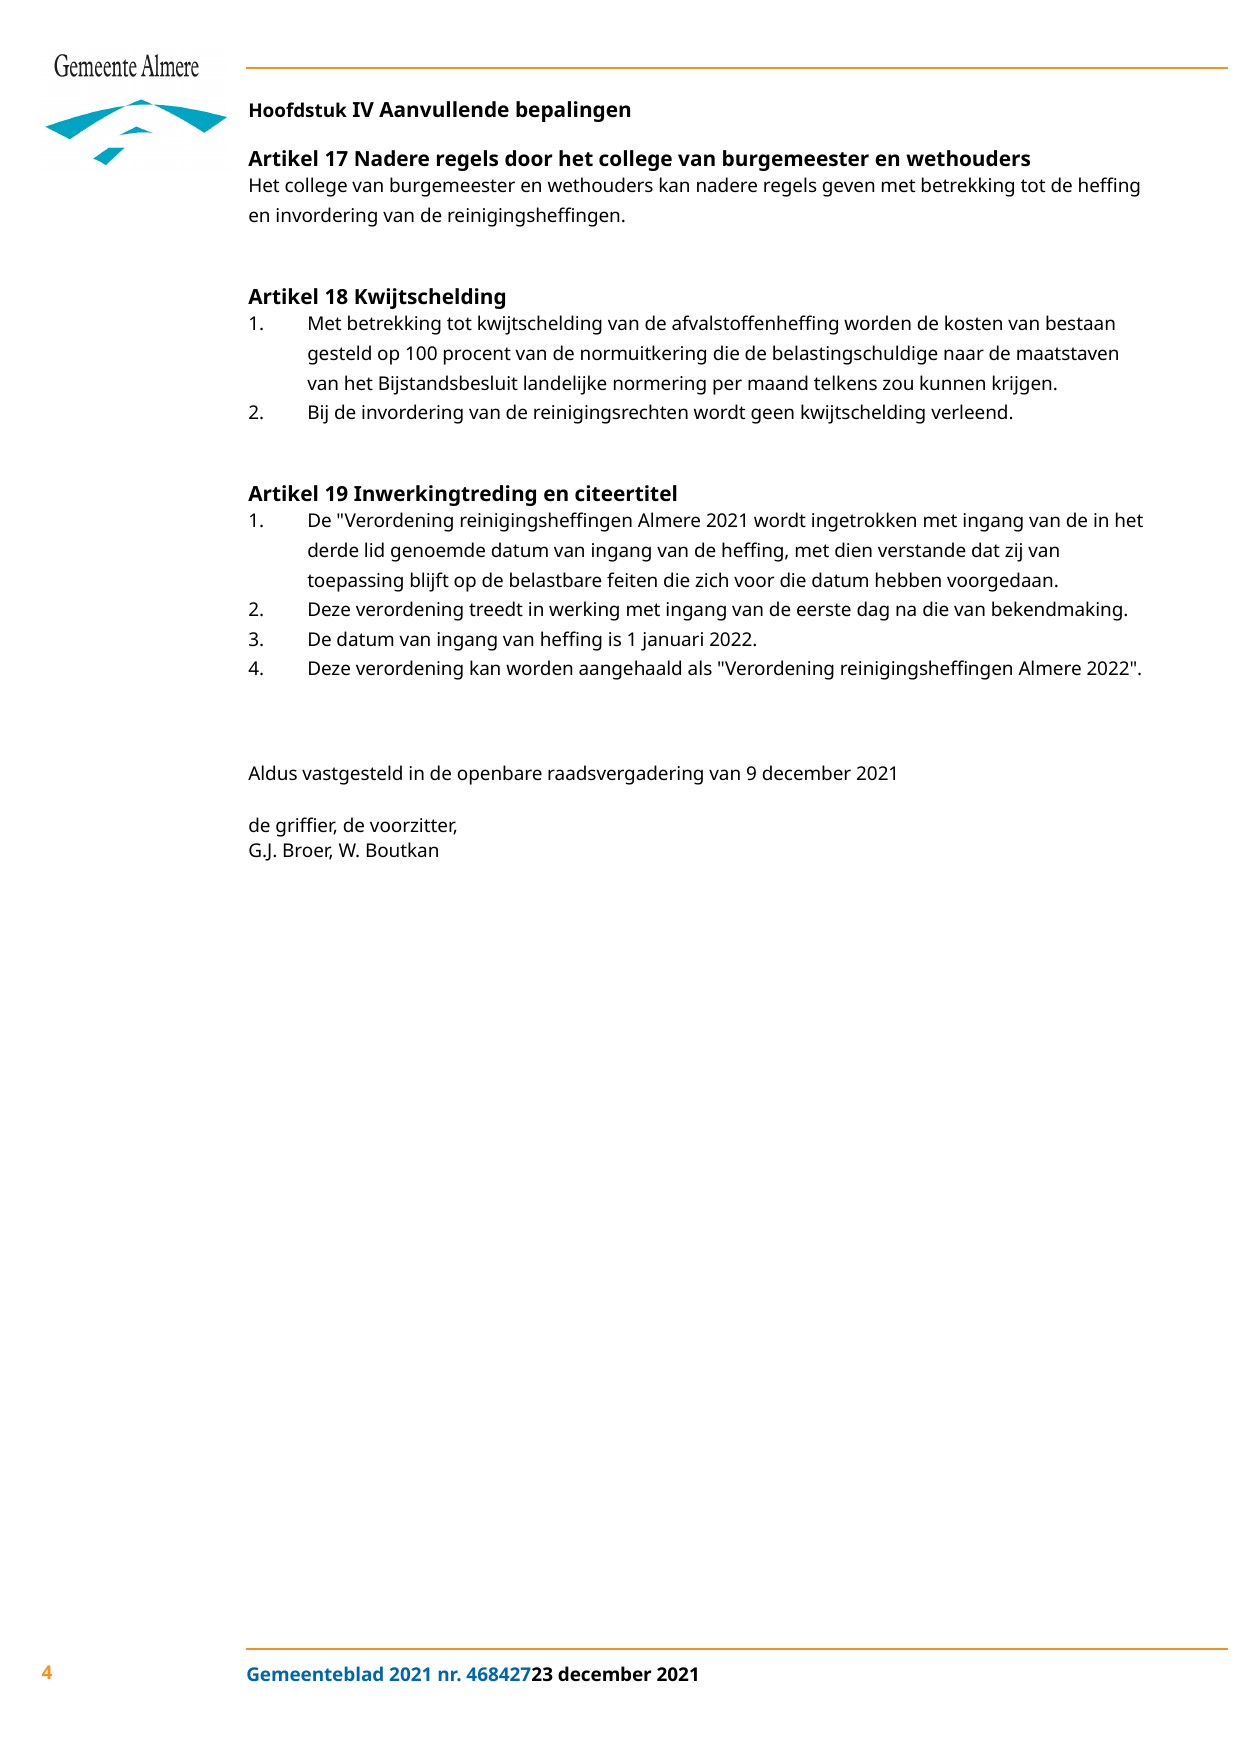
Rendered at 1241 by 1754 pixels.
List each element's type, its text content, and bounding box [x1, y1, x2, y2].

list Deze verordening kan worden aangehaald als "Verordening reinigingsheffingen Almere 2022". [248, 656, 1152, 681]
text Artikel 18 Kwijtschelding [248, 282, 1152, 311]
text Artikel 17 Nadere regels door het college van burgemeester en wethouders [248, 144, 1152, 172]
text Hoofdstuk IV Aanvullende bepalingen [248, 95, 1152, 123]
text Het college van burgemeester en wethouders kan nadere regels geven met betrekking tot de heffing en invordering van de reinigingsheffingen. [248, 172, 1152, 228]
list De "Verordening reinigingsheffingen Almere 2021 wordt ingetrokken met ingang van de in het derde lid genoemde datum van ingang van de heffing, met dien verstande dat zij van toepassing blijft op de belastbare feiten die zich voor die datum hebben voorgedaan. [248, 508, 1152, 593]
text Aldus vastgesteld in de openbare raadsvergadering van 9 december 2021 [248, 760, 1152, 786]
text Artikel 19 Inwerkingtreding en citeertitel [248, 479, 1152, 508]
text de griffier, de voorzitter, [248, 812, 1152, 838]
list De datum van ingang van heffing is 1 januari 2022. [248, 626, 1152, 652]
picture [41, 47, 231, 172]
list Met betrekking tot kwijtschelding van de afvalstoffenheffing worden de kosten van bestaan gesteld op 100 procent van de normuitkering die de belastingschuldige naar de maatstaven van het Bijstandsbesluit landelijke normering per maand telkens zou kunnen krijgen. [248, 311, 1152, 395]
list Deze verordening treedt in werking met ingang van de eerste dag na die van bekendmaking. [248, 596, 1152, 622]
text G.J. Broer, W. Boutkan [248, 838, 1152, 863]
list Bij de invordering van de reinigingsrechten wordt geen kwijtschelding verleend. [248, 399, 1152, 425]
